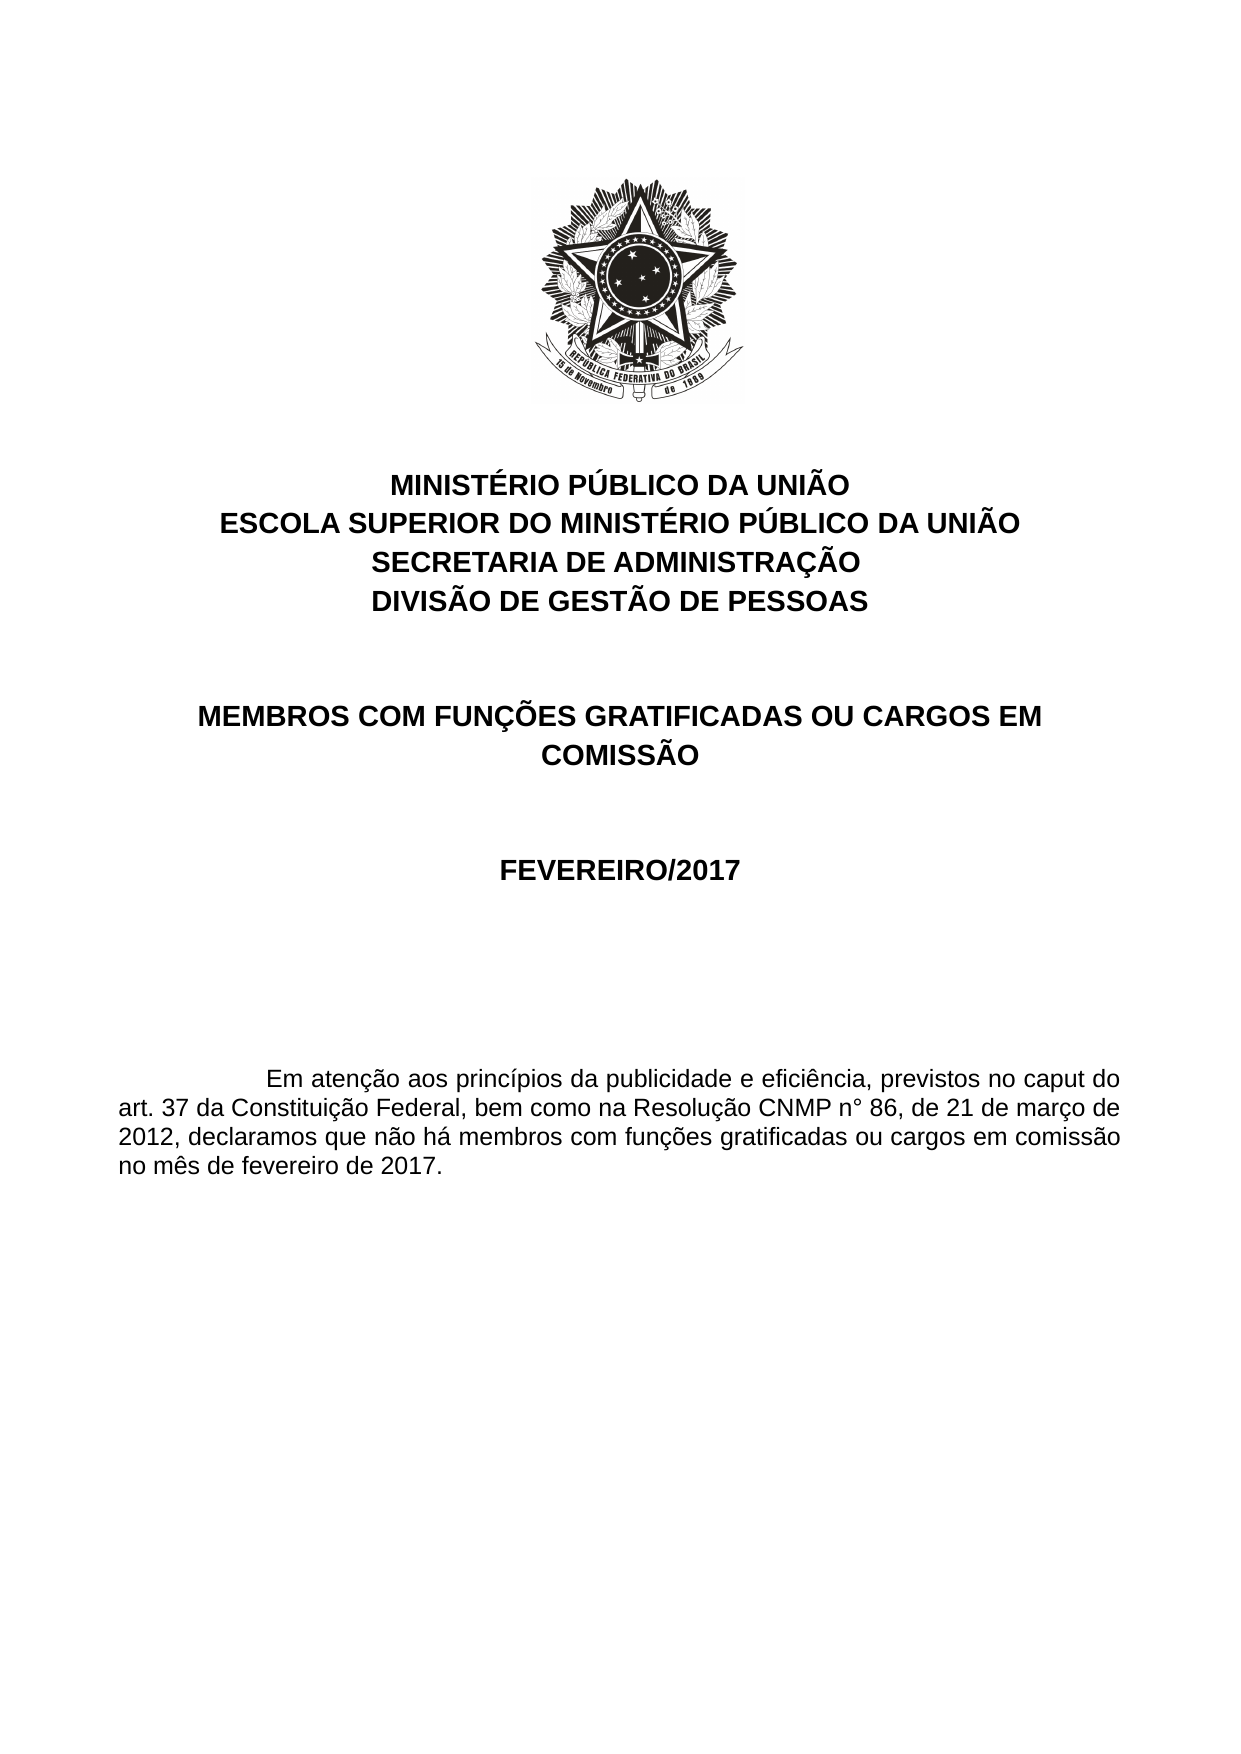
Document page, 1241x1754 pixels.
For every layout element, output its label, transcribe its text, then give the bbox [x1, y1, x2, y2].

text SECRETARIA DE ADMINISTRAÇÃO [118, 545, 1122, 578]
text ESCOLA SUPERIOR DO MINISTÉRIO PÚBLICO DA UNIÃO [118, 506, 1122, 540]
picture [530, 177, 746, 404]
text FEVEREIRO/2017 [118, 853, 1122, 887]
text Em atenção aos princípios da publicidade e eficiência, previstos no caput do art. 37 da Constituição Federal, bem como na Resolução CNMP n° 86, de 21 de março de 2012, declaramos que não há membros com funções gratificadas ou cargos em comissão no mês de fevereiro de 2017. [118, 1064, 1122, 1179]
text MINISTÉRIO PÚBLICO DA UNIÃO [118, 468, 1122, 501]
text DIVISÃO DE GESTÃO DE PESSOAS [118, 583, 1122, 617]
text MEMBROS COM FUNÇÕES GRATIFICADAS OU CARGOS EM COMISSÃO [118, 699, 1122, 771]
